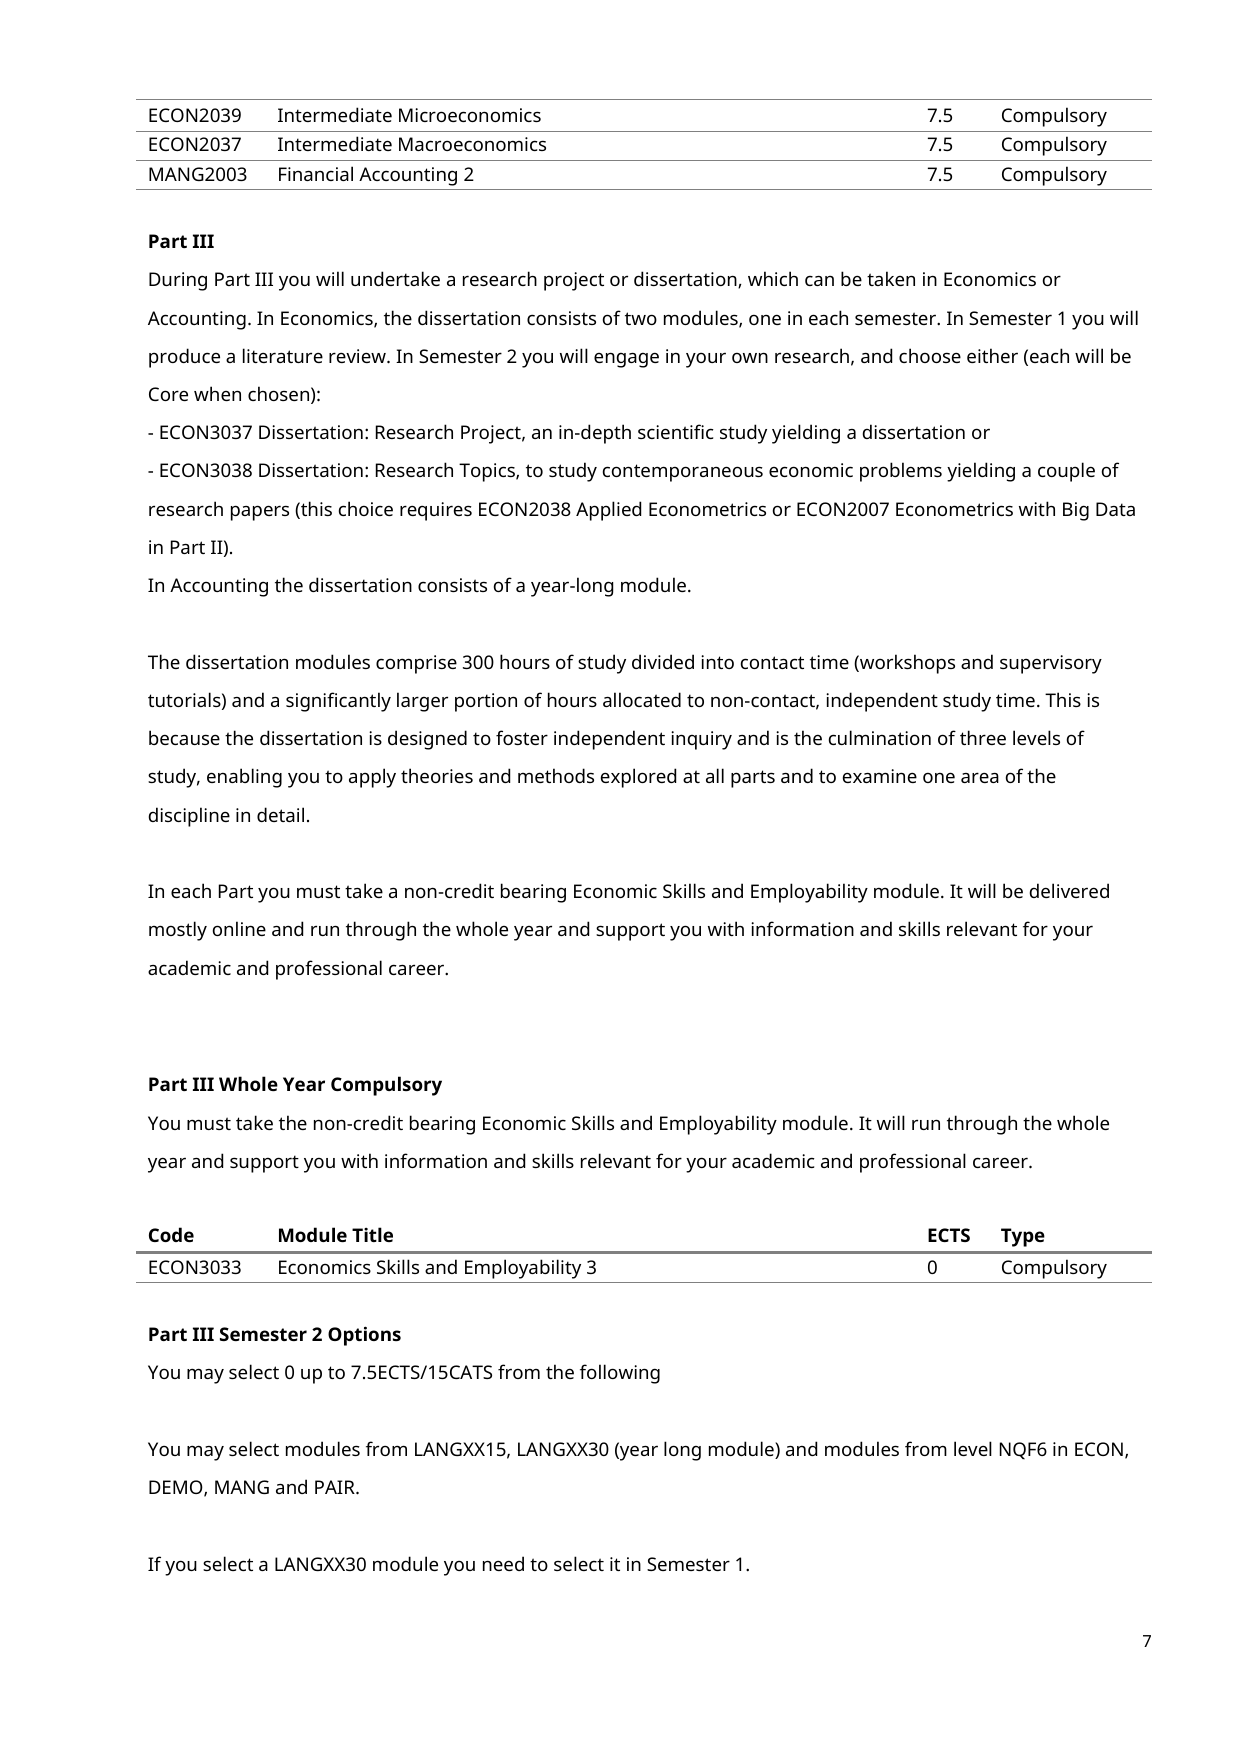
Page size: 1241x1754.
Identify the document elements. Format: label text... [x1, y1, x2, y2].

table_cell Module Title [266, 1223, 916, 1251]
table_cell Code [136, 1223, 266, 1251]
table_cell MANG2003 [136, 161, 266, 189]
table_cell Type [989, 1223, 1152, 1251]
table_cell ECON2037 [136, 132, 266, 160]
table_cell Compulsory [989, 100, 1152, 131]
table_cell ECTS [916, 1223, 989, 1251]
table_cell Part III Semester 2 Options You may select 0 up to 7.5ECTS/15CATS from the following You may select modules from LANGXX15, LANGXX30 (year long module) and modules from level NQF6 in ECON, DEMO, MANG and PAIR. If you select a LANGXX30 module you need to select it in Semester 1. [136, 1283, 1152, 1614]
table_cell 0 [916, 1254, 989, 1282]
table_cell Financial Accounting 2 [266, 161, 916, 189]
table_cell ECON3033 [136, 1254, 266, 1282]
table_cell Part III During Part III you will undertake a research project or dissertation, which can be taken in Economics or Accounting. In Economics, the dissertation consists of two modules, one in each semester. In Semester 1 you will produce a literature review. In Semester 2 you will engage in your own research, and choose either (each will be Core when chosen): - ECON3037 Dissertation: Research Project, an in-depth scientific study yielding a dissertation or - ECON3038 Dissertation: Research Topics, to study contemporaneous economic problems yielding a couple of research papers (this choice requires ECON2038 Applied Econometrics or ECON2007 Econometrics with Big Data in Part II). In Accounting the dissertation consists of a year-long module. The dissertation modules comprise 300 hours of study divided into contact time (workshops and supervisory tutorials) and a significantly larger portion of hours allocated to non-contact, independent study time. This is because the dissertation is designed to foster independent inquiry and is the culmination of three levels of study, enabling you to apply theories and methods explored at all parts and to examine one area of the discipline in detail. In each Part you must take a non-credit bearing Economic Skills and Employability module. It will be delivered mostly online and run through the whole year and support you with information and skills relevant for your academic and professional career. [136, 190, 1152, 1033]
table_cell Economics Skills and Employability 3 [266, 1254, 916, 1282]
table_cell 7.5 [916, 161, 989, 189]
table_cell 7.5 [916, 100, 989, 131]
table_cell Compulsory [989, 1254, 1152, 1282]
table_cell Compulsory [989, 161, 1152, 189]
table_cell Intermediate Macroeconomics [266, 132, 916, 160]
table_cell ECON2039 [136, 100, 266, 131]
table_cell Compulsory [989, 132, 1152, 160]
table_cell 7.5 [916, 132, 989, 160]
table_cell Part III Whole Year Compulsory You must take the non-credit bearing Economic Skills and Employability module. It will run through the whole year and support you with information and skills relevant for your academic and professional career. [136, 1034, 1152, 1223]
table_cell Intermediate Microeconomics [266, 100, 916, 131]
